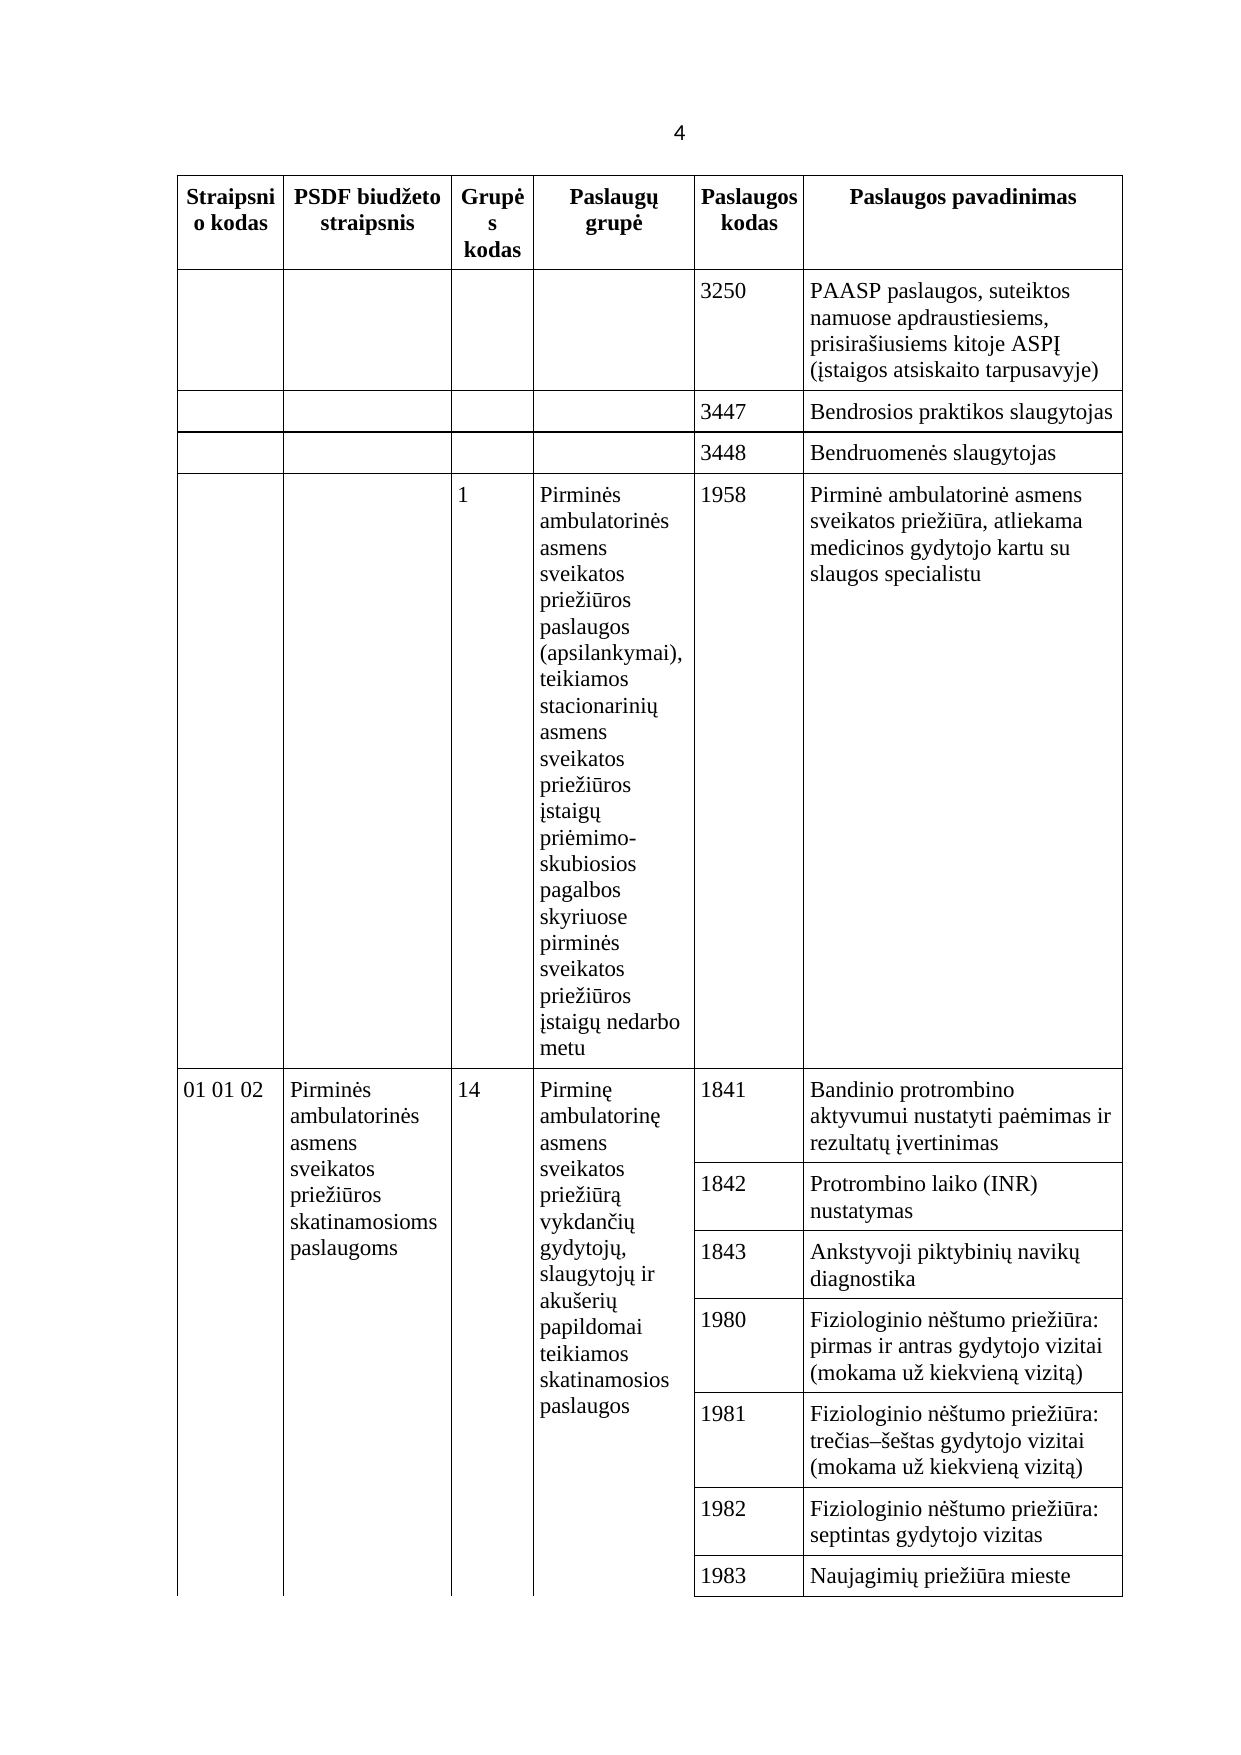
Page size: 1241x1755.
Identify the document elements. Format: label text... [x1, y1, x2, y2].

table_cell 1 [452, 474, 533, 1068]
table_cell [452, 1555, 533, 1596]
table_cell Bendrosios praktikos slaugytojas [804, 391, 1122, 431]
table_cell [452, 1487, 533, 1554]
table_header Paslaugos pavadinimas [804, 176, 1122, 269]
table_cell [284, 1555, 451, 1596]
table_cell [534, 270, 694, 390]
table_header Paslaugų grupė [534, 176, 694, 269]
table_cell [178, 1555, 283, 1596]
table_cell 1841 [695, 1069, 803, 1162]
table_cell [452, 270, 533, 390]
table_cell Fiziologinio nėštumo priežiūra: septintas gydytojo vizitas [804, 1488, 1122, 1554]
table_cell 1982 [695, 1488, 803, 1554]
table_cell PAASP paslaugos, suteiktos namuose apdraustiesiems, prisirašiusiems kitoje ASPĮ (įstaigos atsiskaito tarpusavyje) [804, 270, 1122, 390]
table_cell [452, 1298, 533, 1487]
table_cell Bandinio protrombino aktyvumui nustatyti paėmimas ir rezultatų įvertinimas [804, 1069, 1122, 1162]
table_cell 3250 [695, 270, 803, 390]
table_cell [452, 433, 533, 473]
table_cell [452, 391, 533, 431]
table_cell Ankstyvoji piktybinių navikų diagnostika [804, 1231, 1122, 1298]
table_cell [284, 391, 451, 431]
table_cell Fiziologinio nėštumo priežiūra: pirmas ir antras gydytojo vizitai (mokama už kiekvieną vizitą) [804, 1299, 1122, 1392]
table_cell [178, 1487, 283, 1554]
table_cell Fiziologinio nėštumo priežiūra: trečias–šeštas gydytojo vizitai (mokama už kiekvieną vizitą) [804, 1393, 1122, 1487]
table_cell Naujagimių priežiūra mieste [804, 1556, 1122, 1596]
table_cell [284, 270, 451, 390]
table_cell [534, 1487, 694, 1554]
table_cell 14 [452, 1069, 533, 1162]
table_cell Pirminės ambulatorinės asmens sveikatos priežiūros skatinamosioms paslaugoms [284, 1069, 451, 1487]
table_cell [178, 391, 283, 431]
table_cell 1983 [695, 1556, 803, 1596]
table_cell Bendruomenės slaugytojas [804, 433, 1122, 473]
table_cell Protrombino laiko (INR) nustatymas [804, 1163, 1122, 1230]
table_cell 3447 [695, 391, 803, 431]
table_cell [284, 474, 451, 1068]
table_cell [178, 433, 283, 473]
table_header Straipsnio kodas [178, 176, 283, 269]
table_cell 1842 [695, 1163, 803, 1230]
table_cell [452, 1230, 533, 1298]
table_cell 1843 [695, 1231, 803, 1298]
table_cell 1980 [695, 1299, 803, 1392]
table_cell [178, 270, 283, 390]
table_cell 1958 [695, 474, 803, 1068]
table_header Paslaugos kodas [695, 176, 803, 269]
table_cell [534, 391, 694, 431]
table_cell [284, 1487, 451, 1554]
table_cell 01 01 02 [178, 1069, 283, 1487]
table_header Grupės kodas [452, 176, 533, 269]
table_cell Pirminė ambulatorinė asmens sveikatos priežiūra, atliekama medicinos gydytojo kartu su slaugos specialistu [804, 474, 1122, 1068]
table_cell Pirminės ambulatorinės asmens sveikatos priežiūros paslaugos (apsilankymai), teikiamos stacionarinių asmens sveikatos priežiūros įstaigų priėmimo- skubiosios pagalbos skyriuose pirminės sveikatos priežiūros įstaigų nedarbo metu [534, 474, 694, 1068]
table_cell 1981 [695, 1393, 803, 1487]
table_cell [534, 1555, 694, 1596]
table_cell [452, 1162, 533, 1230]
table_cell [178, 474, 283, 1068]
table_cell [534, 433, 694, 473]
table_cell [284, 433, 451, 473]
table_header PSDF biudžeto straipsnis [284, 176, 451, 269]
table_cell 3448 [695, 433, 803, 473]
table_cell Pirminę ambulatorinę asmens sveikatos priežiūrą vykdančių gydytojų, slaugytojų ir akušerių papildomai teikiamos skatinamosios paslaugos [534, 1069, 694, 1487]
